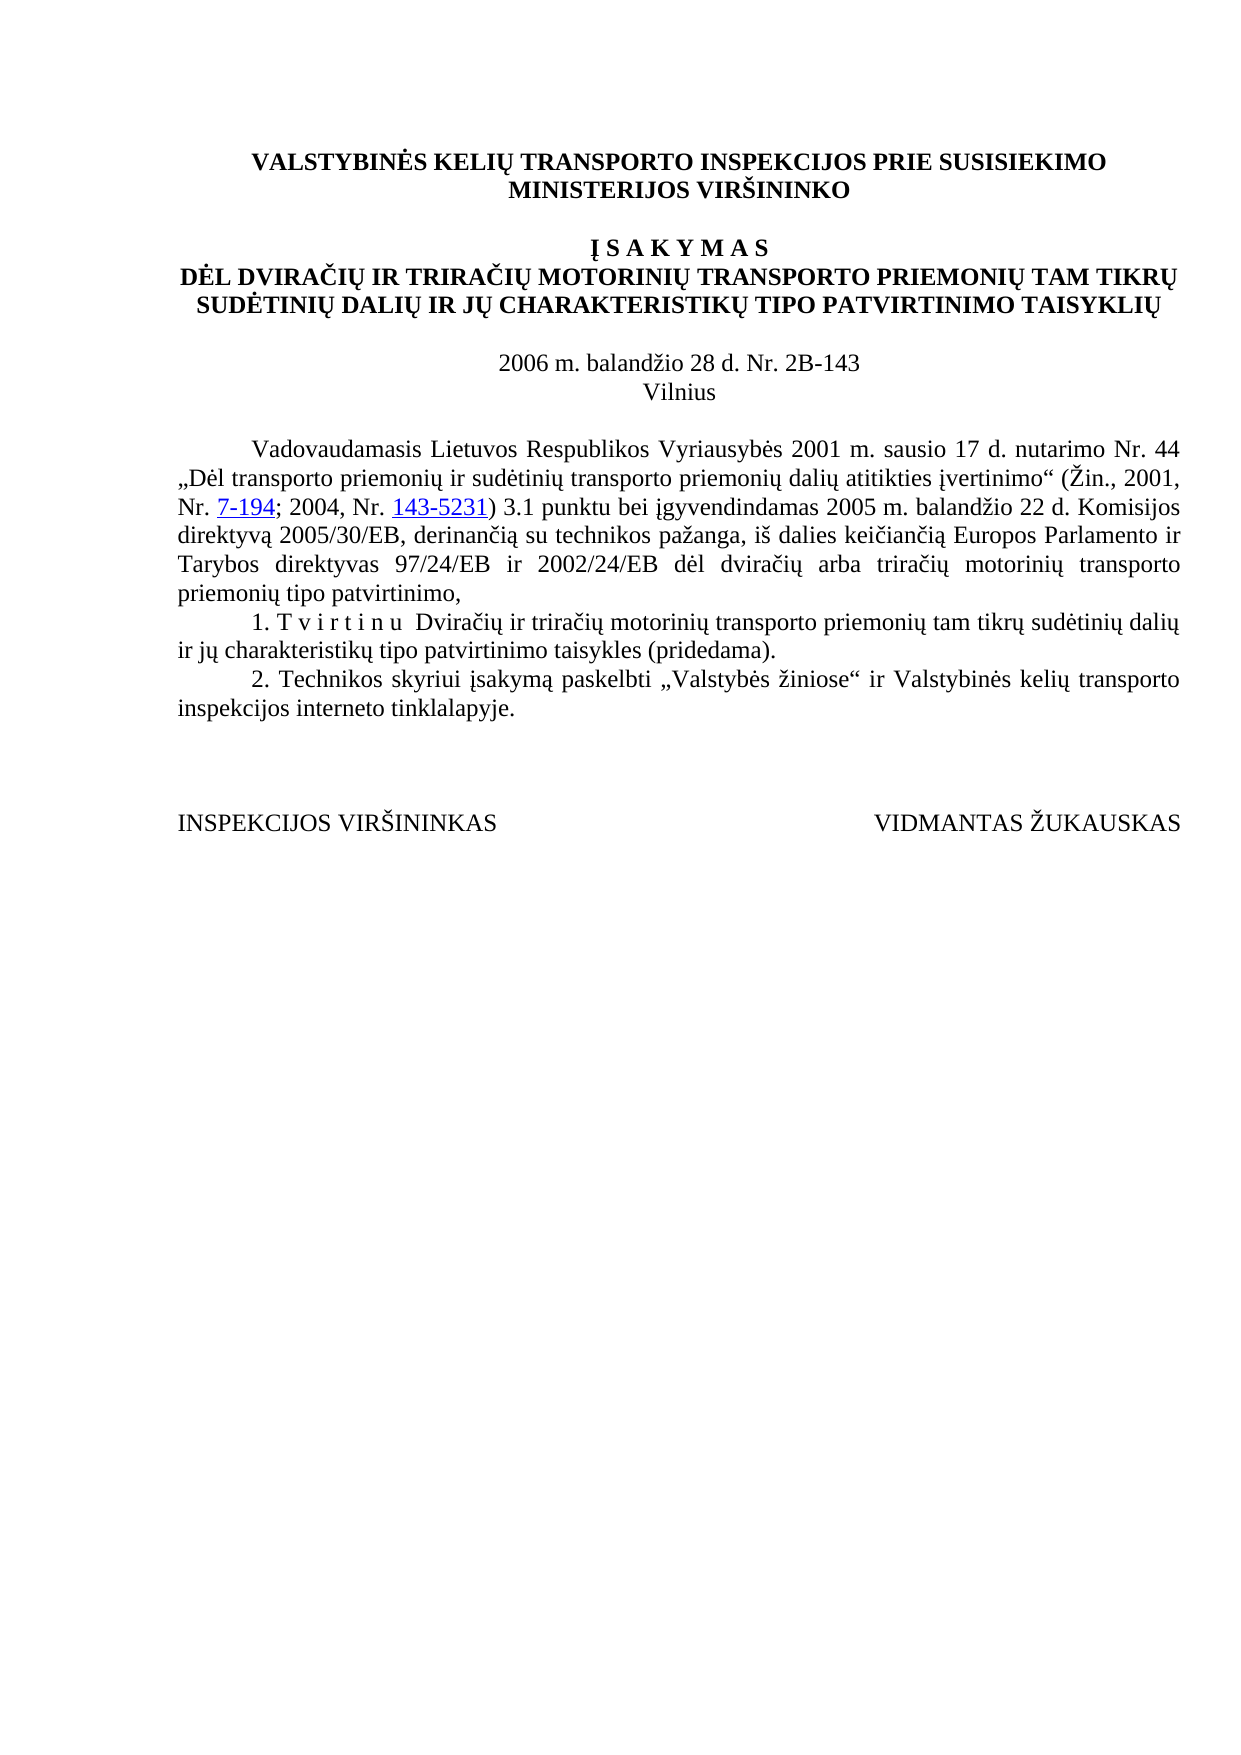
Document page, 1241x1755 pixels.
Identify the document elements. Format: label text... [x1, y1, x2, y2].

text VALSTYBINĖS KELIŲ TRANSPORTO INSPEKCIJOS PRIE SUSISIEKIMO MINISTERIJOS VIRŠININKO [177, 147, 1181, 204]
text 2006 m. balandžio 28 d. Nr. 2B-143 [177, 348, 1181, 377]
text Vadovaudamasis Lietuvos Respublikos Vyriausybės 2001 m. sausio 17 d. nutarimo Nr. 44 „Dėl transporto priemonių ir sudėtinių transporto priemonių dalių atitikties įvertinimo“ (Žin., 2001, Nr. 7-194; 2004, Nr. 143-5231) 3.1 punktu bei įgyvendindamas 2005 m. balandžio 22 d. Komisijos direktyvą 2005/30/EB, derinančią su technikos pažanga, iš dalies keičiančią Europos Parlamento ir Tarybos direktyvas 97/24/EB ir 2002/24/EB dėl dviračių arba triračių motorinių transporto priemonių tipo patvirtinimo, [177, 434, 1181, 607]
text 2. Technikos skyriui įsakymą paskelbti „Valstybės žiniose“ ir Valstybinės kelių transporto inspekcijos interneto tinklalapyje. [177, 664, 1181, 722]
text INSPEKCIJOS VIRŠININKAS VIDMANTAS ŽUKAUSKAS [177, 808, 1181, 837]
text Vilnius [177, 377, 1181, 406]
text DĖL DVIRAČIŲ IR TRIRAČIŲ MOTORINIŲ TRANSPORTO PRIEMONIŲ TAM TIKRŲ SUDĖTINIŲ DALIŲ IR JŲ CHARAKTERISTIKŲ TIPO PATVIRTINIMO TAISYKLIŲ [177, 262, 1181, 319]
text Į S A K Y M A S [177, 233, 1181, 262]
text 1. Tvirtinu Dviračių ir triračių motorinių transporto priemonių tam tikrų sudėtinių dalių ir jų charakteristikų tipo patvirtinimo taisykles (pridedama). [177, 607, 1181, 664]
